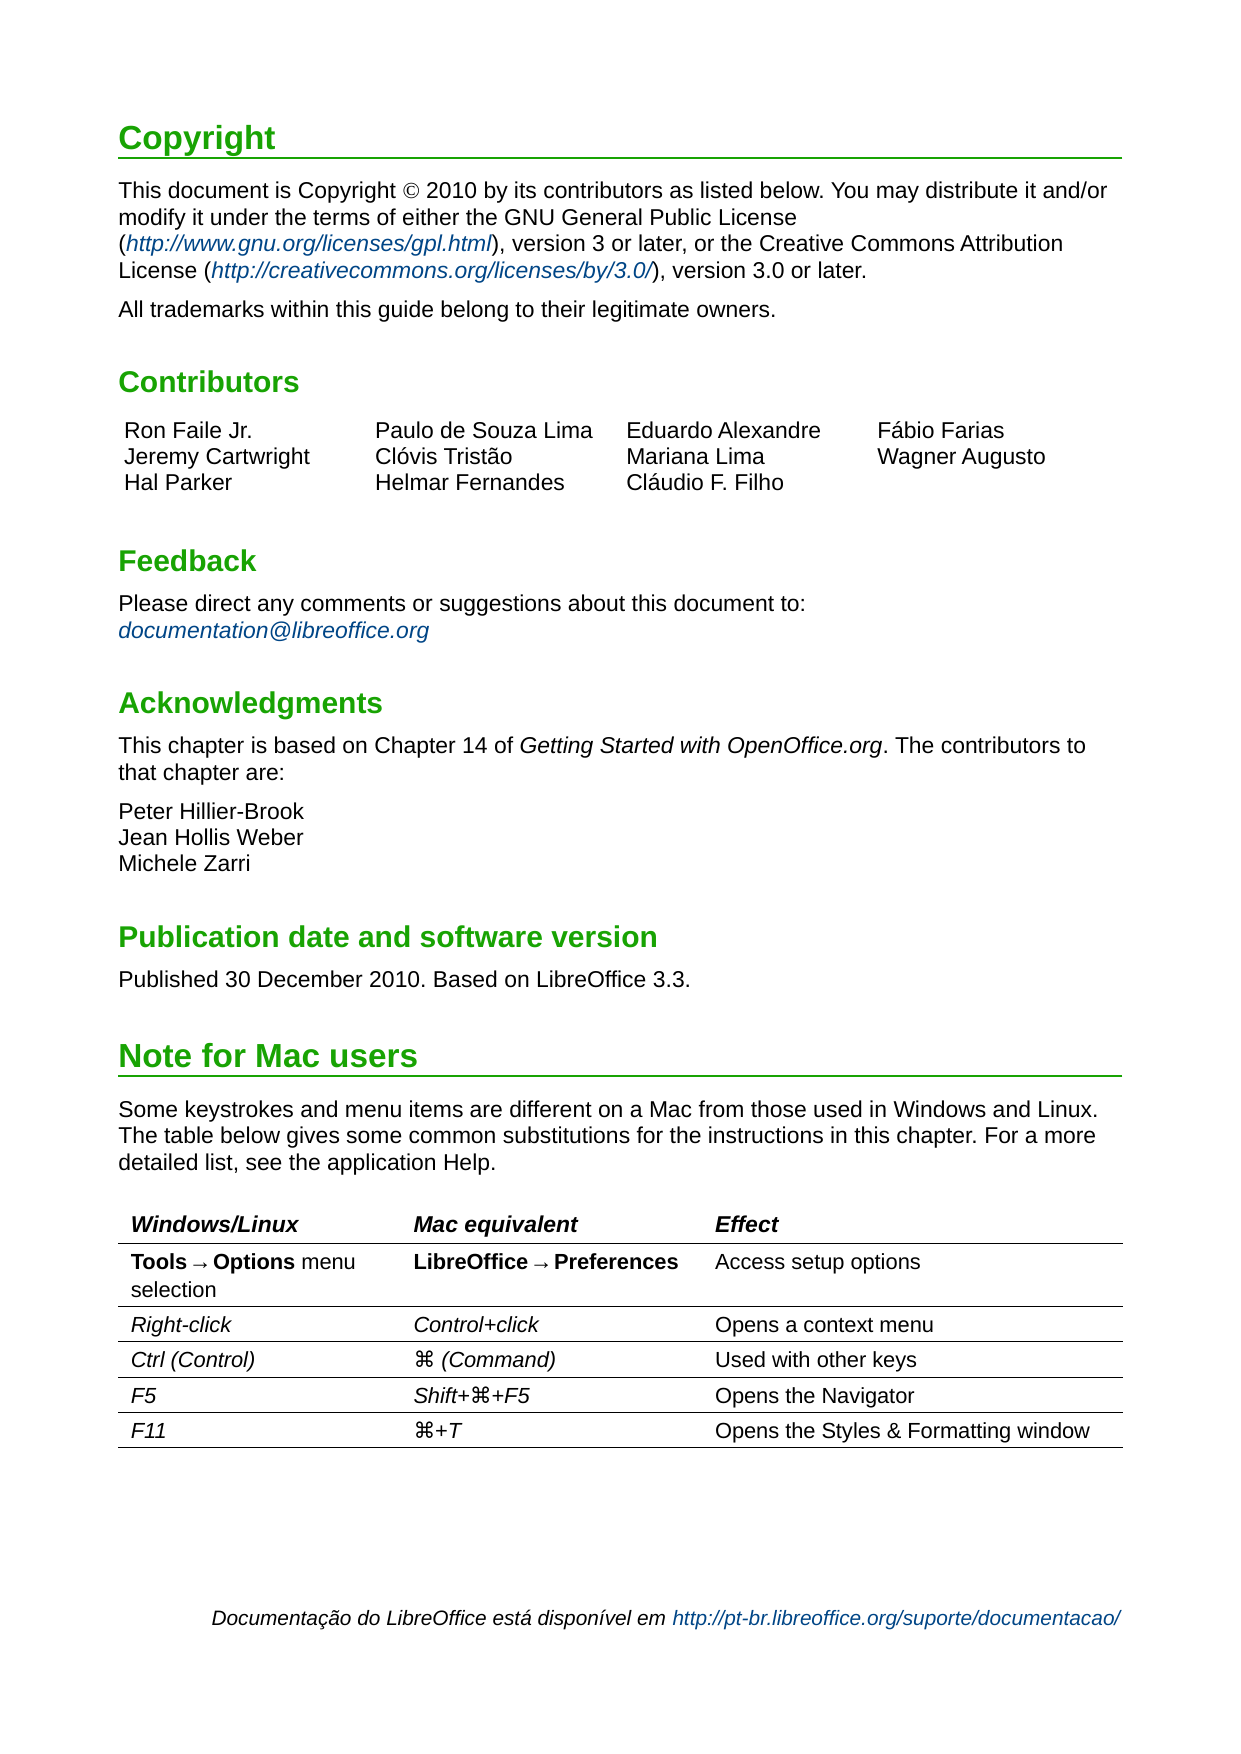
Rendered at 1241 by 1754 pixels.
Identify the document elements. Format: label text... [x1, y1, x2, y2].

table_cell z+T [401, 1413, 702, 1447]
table_cell Ctrl (Control) [118, 1342, 401, 1377]
table_cell LibreOffice → Preferences [401, 1244, 702, 1306]
table_cell Opens the Navigator [703, 1378, 1122, 1412]
table_header Ron Faile Jr. Jeremy Cartwright Hal Parker [118, 411, 369, 514]
table_header Mac equivalent [401, 1205, 702, 1243]
text Some keystrokes and menu items are different on a Mac from those used in Windows and Linux. The table below gives some common substitutions for the instructions in this chapter. For a more detailed list, see the application Help. [118, 1096, 1122, 1175]
text Peter Hillier-Brook Jean Hollis Weber Michele Zarri [118, 798, 1122, 877]
subtitle Note for Mac users [118, 1036, 1122, 1075]
text Please direct any comments or suggestions about this document to: documentation@libreoffice.org [118, 590, 1122, 643]
table_cell Tools → Options menu selection [118, 1244, 401, 1306]
table_cell Opens a context menu [703, 1307, 1122, 1341]
table_cell Control+click [401, 1307, 702, 1341]
text All trademarks within this guide belong to their legitimate owners. [118, 296, 1122, 322]
table_cell Opens the Styles & Formatting window [703, 1413, 1122, 1447]
text Feedback [118, 543, 1122, 578]
table_cell Right-click [118, 1307, 401, 1341]
table_header Effect [703, 1205, 1122, 1243]
table_cell F5 [118, 1378, 401, 1412]
subtitle Copyright [118, 118, 1122, 157]
table_cell Shift+z+F5 [401, 1378, 702, 1412]
text This chapter is based on Chapter 14 of Getting Started with OpenOffice.org. The contributors to that chapter are: [118, 732, 1122, 785]
text Acknowledgments [118, 686, 1122, 720]
text Contributors [118, 364, 1122, 398]
table_cell Used with other keys [703, 1342, 1122, 1377]
table_header Paulo de Souza Lima Clóvis Tristão Helmar Fernandes [369, 411, 620, 514]
text This document is Copyright © 2010 by its contributors as listed below. You may distribute it and/or modify it under the terms of either the GNU General Public License (http://www.gnu.org/licenses/gpl.html), version 3 or later, or the Creative Commons Attribution License (http://creativecommons.org/licenses/by/3.0/), version 3.0 or later. [118, 177, 1122, 283]
table_header Fábio Farias Wagner Augusto [871, 411, 1122, 514]
table_cell z (Command) [401, 1342, 702, 1377]
table_cell F11 [118, 1413, 401, 1447]
table_cell Access setup options [703, 1244, 1122, 1306]
table_header Windows/Linux [118, 1205, 401, 1243]
table_header Eduardo Alexandre Mariana Lima Cláudio F. Filho [620, 411, 871, 514]
text Publication date and software version [118, 919, 1122, 953]
text Published 30 December 2010. Based on LibreOffice 3.3. [118, 966, 1122, 992]
